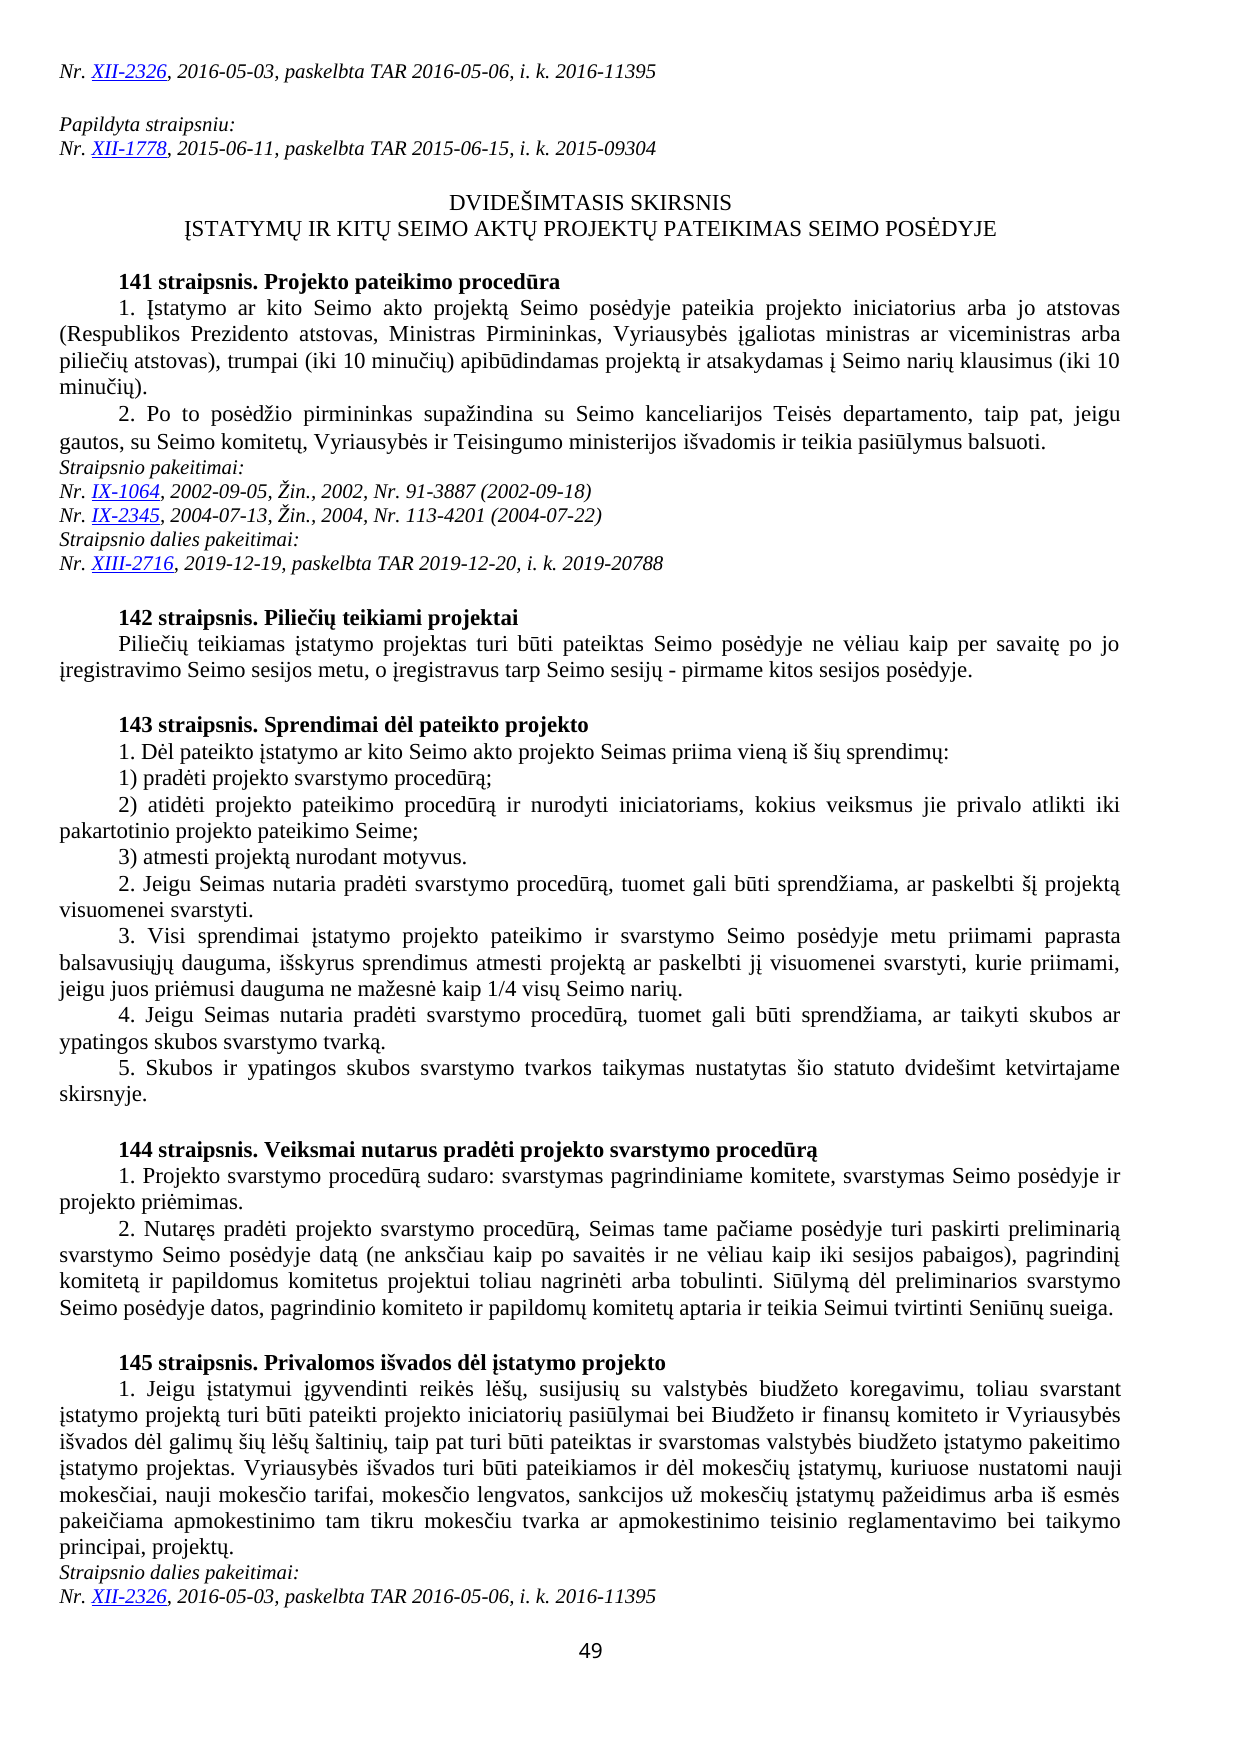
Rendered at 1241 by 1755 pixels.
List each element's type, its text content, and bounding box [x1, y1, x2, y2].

text Straipsnio dalies pakeitimai: [59, 527, 1122, 551]
text DVIDEŠIMTASIS SKIRSNIS [59, 189, 1122, 215]
text 1. Įstatymo ar kito Seimo akto projektą Seimo posėdyje pateikia projekto iniciatorius arba jo atstovas (Respublikos Prezidento atstovas, Ministras Pirmininkas, Vyriausybės įgaliotas ministras ar viceministras arba piliečių atstovas), trumpai (iki 10 minučių) apibūdindamas projektą ir atsakydamas į Seimo narių klausimus (iki 10 minučių). [59, 294, 1122, 399]
text 2) atidėti projekto pateikimo procedūrą ir nurodyti iniciatoriams, kokius veiksmus jie privalo atlikti iki pakartotinio projekto pateikimo Seime; [59, 791, 1122, 843]
text 144 straipsnis. Veiksmai nutarus pradėti projekto svarstymo procedūrą [59, 1136, 1122, 1162]
text 1. Projekto svarstymo procedūrą sudaro: svarstymas pagrindiniame komitete, svarstymas Seimo posėdyje ir projekto priėmimas. [59, 1162, 1122, 1215]
text 145 straipsnis. Privalomos išvados dėl įstatymo projekto [59, 1349, 1122, 1375]
text Piliečių teikiamas įstatymo projektas turi būti pateiktas Seimo posėdyje ne vėliau kaip per savaitę po jo įregistravimo Seimo sesijos metu, o įregistravus tarp Seimo sesijų - pirmame kitos sesijos posėdyje. [59, 630, 1122, 683]
text Nr. XII-2326, 2016-05-03, paskelbta TAR 2016-05-06, i. k. 2016-11395 [59, 59, 1122, 83]
text 141 straipsnis. Projekto pateikimo procedūra [59, 268, 1122, 294]
text 143 straipsnis. Sprendimai dėl pateikto projekto [59, 712, 1122, 738]
text Nr. IX-1064, 2002-09-05, Žin., 2002, Nr. 91-3887 (2002-09-18) [59, 479, 1122, 503]
text 2. Po to posėdžio pirmininkas supažindina su Seimo kanceliarijos Teisės departamento, taip pat, jeigu gautos, su Seimo komitetų, Vyriausybės ir Teisingumo ministerijos išvadomis ir teikia pasiūlymus balsuoti. [59, 399, 1122, 455]
text 1. Jeigu įstatymui įgyvendinti reikės lėšų, susijusių su valstybės biudžeto koregavimu, toliau svarstant įstatymo projektą turi būti pateikti projekto iniciatorių pasiūlymai bei Biudžeto ir finansų komiteto ir Vyriausybės išvados dėl galimų šių lėšų šaltinių, taip pat turi būti pateiktas ir svarstomas valstybės biudžeto įstatymo pakeitimo įstatymo projektas. Vyriausybės išvados turi būti pateikiamos ir dėl mokesčių įstatymų, kuriuose nustatomi nauji mokesčiai, nauji mokesčio tarifai, mokesčio lengvatos, sankcijos už mokesčių įstatymų pažeidimus arba iš esmės pakeičiama apmokestinimo tam tikru mokesčiu tvarka ar apmokestinimo teisinio reglamentavimo bei taikymo principai, projektų. [59, 1375, 1122, 1560]
text ĮSTATYMŲ IR KITŲ SEIMO AKTŲ PROJEKTŲ PATEIKIMAS SEIMO POSĖDYJE [59, 215, 1122, 241]
text 2. Jeigu Seimas nutaria pradėti svarstymo procedūrą, tuomet gali būti sprendžiama, ar paskelbti šį projektą visuomenei svarstyti. [59, 870, 1122, 922]
text 142 straipsnis. Piliečių teikiami projektai [59, 604, 1122, 630]
text Nr. XIII-2716, 2019-12-19, paskelbta TAR 2019-12-20, i. k. 2019-20788 [59, 551, 1122, 575]
text 5. Skubos ir ypatingos skubos svarstymo tvarkos taikymas nustatytas šio statuto dvidešimt ketvirtajame skirsnyje. [59, 1054, 1122, 1107]
text 4. Jeigu Seimas nutaria pradėti svarstymo procedūrą, tuomet gali būti sprendžiama, ar taikyti skubos ar ypatingos skubos svarstymo tvarką. [59, 1001, 1122, 1054]
text Nr. IX-2345, 2004-07-13, Žin., 2004, Nr. 113-4201 (2004-07-22) [59, 503, 1122, 527]
text 3. Visi sprendimai įstatymo projekto pateikimo ir svarstymo Seimo posėdyje metu priimami paprasta balsavusiųjų dauguma, išskyrus sprendimus atmesti projektą ar paskelbti jį visuomenei svarstyti, kurie priimami, jeigu juos priėmusi dauguma ne mažesnė kaip 1/4 visų Seimo narių. [59, 922, 1122, 1001]
text Straipsnio dalies pakeitimai: [59, 1560, 1122, 1584]
text 1) pradėti projekto svarstymo procedūrą; [59, 764, 1122, 791]
text Nr. XII-1778, 2015-06-11, paskelbta TAR 2015-06-15, i. k. 2015-09304 [59, 136, 1122, 160]
text 3) atmesti projektą nurodant motyvus. [59, 843, 1122, 870]
text 2. Nutaręs pradėti projekto svarstymo procedūrą, Seimas tame pačiame posėdyje turi paskirti preliminarią svarstymo Seimo posėdyje datą (ne anksčiau kaip po savaitės ir ne vėliau kaip iki sesijos pabaigos), pagrindinį komitetą ir papildomus komitetus projektui toliau nagrinėti arba tobulinti. Siūlymą dėl preliminarios svarstymo Seimo posėdyje datos, pagrindinio komiteto ir papildomų komitetų aptaria ir teikia Seimui tvirtinti Seniūnų sueiga. [59, 1215, 1122, 1320]
text 1. Dėl pateikto įstatymo ar kito Seimo akto projekto Seimas priima vieną iš šių sprendimų: [59, 738, 1122, 764]
text Straipsnio pakeitimai: [59, 455, 1122, 479]
text Nr. XII-2326, 2016-05-03, paskelbta TAR 2016-05-06, i. k. 2016-11395 [59, 1584, 1122, 1608]
text Papildyta straipsniu: [59, 112, 1122, 136]
